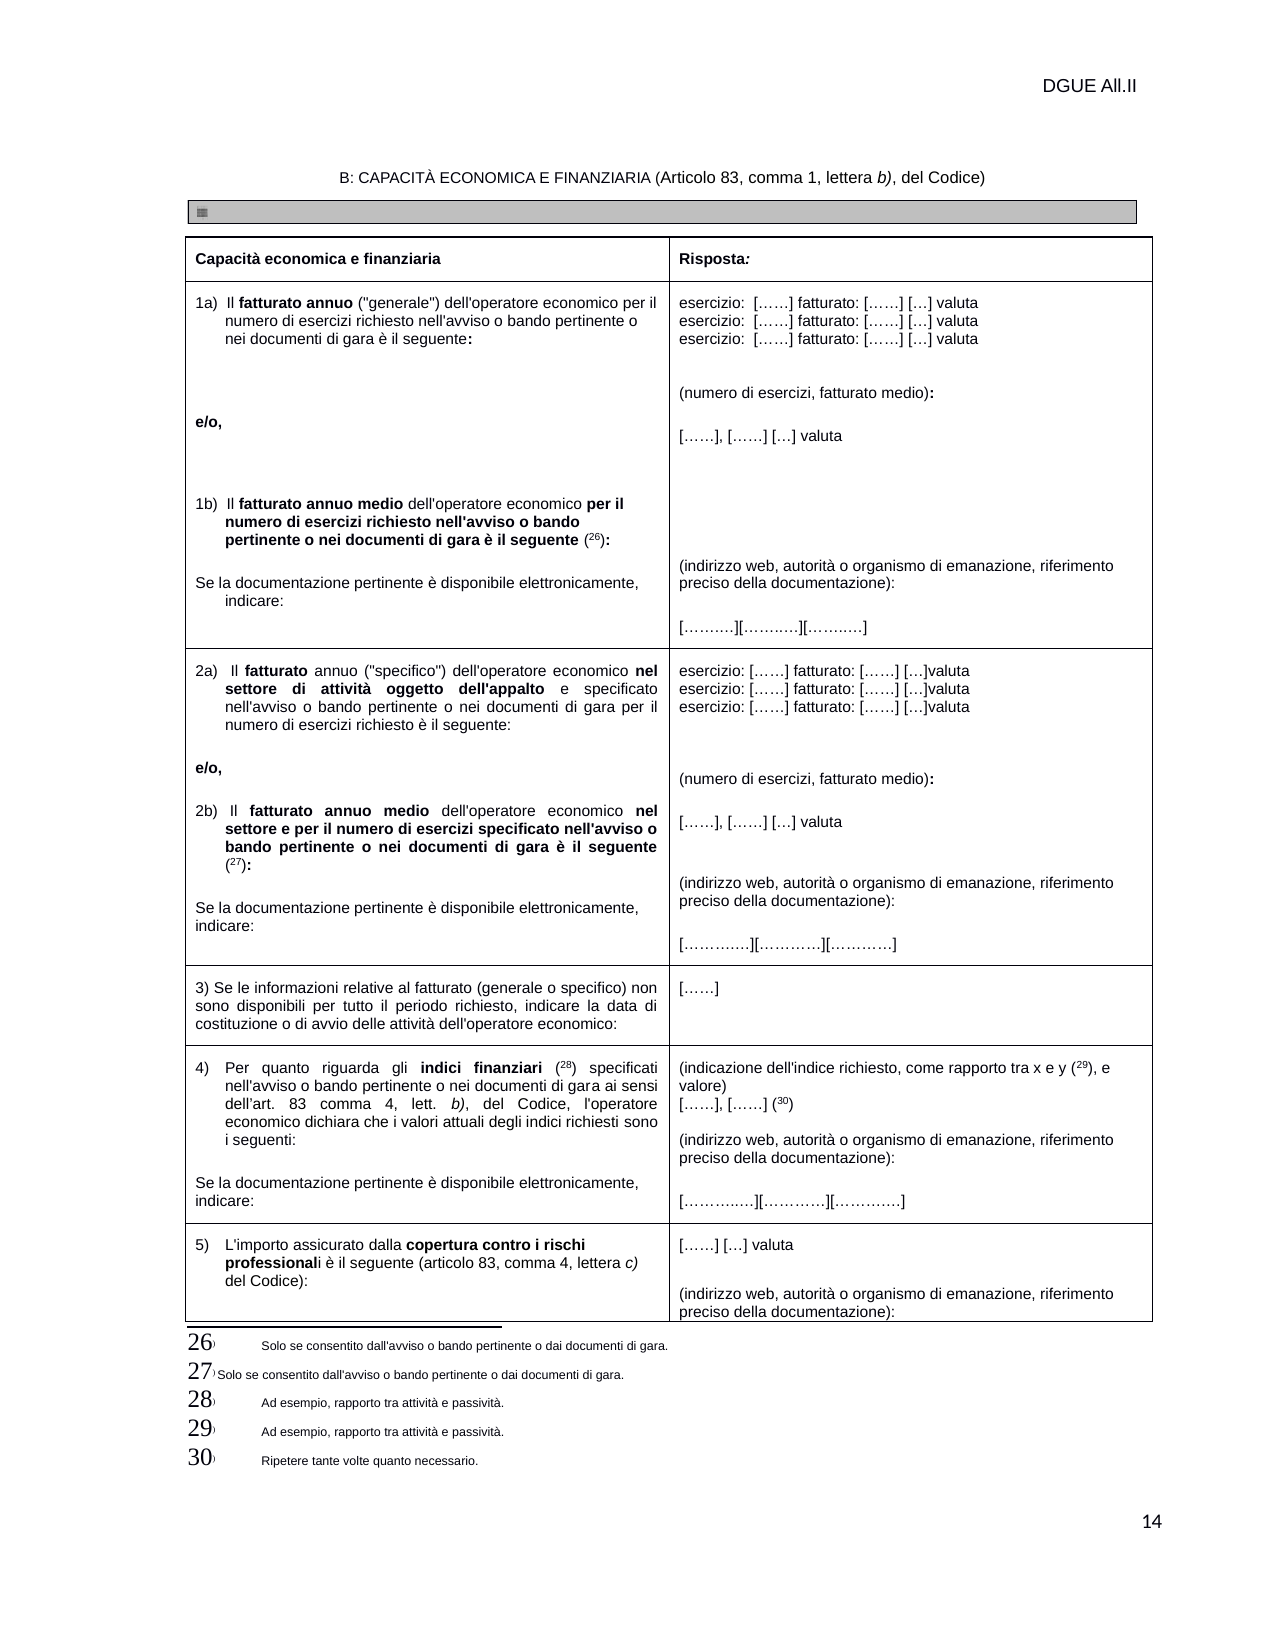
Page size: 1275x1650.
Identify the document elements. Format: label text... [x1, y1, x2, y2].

title B: Capacità economica e finanziaria (Articolo 83, comma 1, lettera b), del Codice) [187, 168, 1137, 187]
table_cell L'importo assicurato dalla copertura contro i rischi professionali è il seguente (articolo 83, comma 4, lettera c) del Codice): [186, 1224, 669, 1321]
text Tale Sezione è da compilare solo se le informazioni sono state richieste espressamente dall’amministrazione aggiudicatrice o dall’ente aggiudicatore nell’avviso o bando pertinente o nei documenti di gara. [189, 201, 1136, 223]
table_header Risposta: [670, 238, 1152, 281]
table_cell 3) Se le informazioni relative al fatturato (generale o specifico) non sono disponibili per tutto il periodo richiesto, indicare la data di costituzione o di avvio delle attività dell'operatore economico: [186, 966, 669, 1045]
table_cell [……] […] valuta (indirizzo web, autorità o organismo di emanazione, riferimento preciso della documentazione): [670, 1224, 1152, 1321]
table_cell 2a) Il fatturato annuo ("specifico") dell'operatore economico nel settore di attività oggetto dell'appalto e specificato nell'avviso o bando pertinente o nei documenti di gara per il numero di esercizi richiesto è il seguente: e/o, 2b) Il fatturato annuo medio dell'operatore economico nel settore e per il numero di esercizi specificato nell'avviso o bando pertinente o nei documenti di gara è il seguente (): Se la documentazione pertinente è disponibile elettronicamente, indicare: [186, 649, 669, 965]
table_cell (indicazione dell'indice richiesto, come rapporto tra x e y (), e valore) [……], [……] () (indirizzo web, autorità o organismo di emanazione, riferimento preciso della documentazione): [………..…][…………][……….…] [670, 1046, 1152, 1222]
table_cell esercizio: [……] fatturato: [……] […]valuta esercizio: [……] fatturato: [……] […]valuta esercizio: [……] fatturato: [……] […]valuta (numero di esercizi, fatturato medio): [……], [……] […] valuta (indirizzo web, autorità o organismo di emanazione, riferimento preciso della documentazione): [……….…][…………][…………] [670, 649, 1152, 965]
table_cell [……] [670, 966, 1152, 1045]
table_cell Per quanto riguarda gli indici finanziari () specificati nell'avviso o bando pertinente o nei documenti di gara ai sensi dell’art. 83 comma 4, lett. b), del Codice, l'operatore economico dichiara che i valori attuali degli indici richiesti sono i seguenti: Se la documentazione pertinente è disponibile elettronicamente, indicare: [186, 1046, 669, 1222]
table_header Capacità economica e finanziaria [186, 238, 669, 281]
table_cell 1a) Il fatturato annuo ("generale") dell'operatore economico per il numero di esercizi richiesto nell'avviso o bando pertinente o nei documenti di gara è il seguente: e/o, 1b) Il fatturato annuo medio dell'operatore economico per il numero di esercizi richiesto nell'avviso o bando pertinente o nei documenti di gara è il seguente (): Se la documentazione pertinente è disponibile elettronicamente, indicare: [186, 282, 669, 648]
table_cell esercizio: [……] fatturato: [……] […] valuta esercizio: [……] fatturato: [……] […] valuta esercizio: [……] fatturato: [……] […] valuta (numero di esercizi, fatturato medio): [……], [……] […] valuta (indirizzo web, autorità o organismo di emanazione, riferimento preciso della documentazione): […….…][……..…][……..…] [670, 282, 1152, 648]
